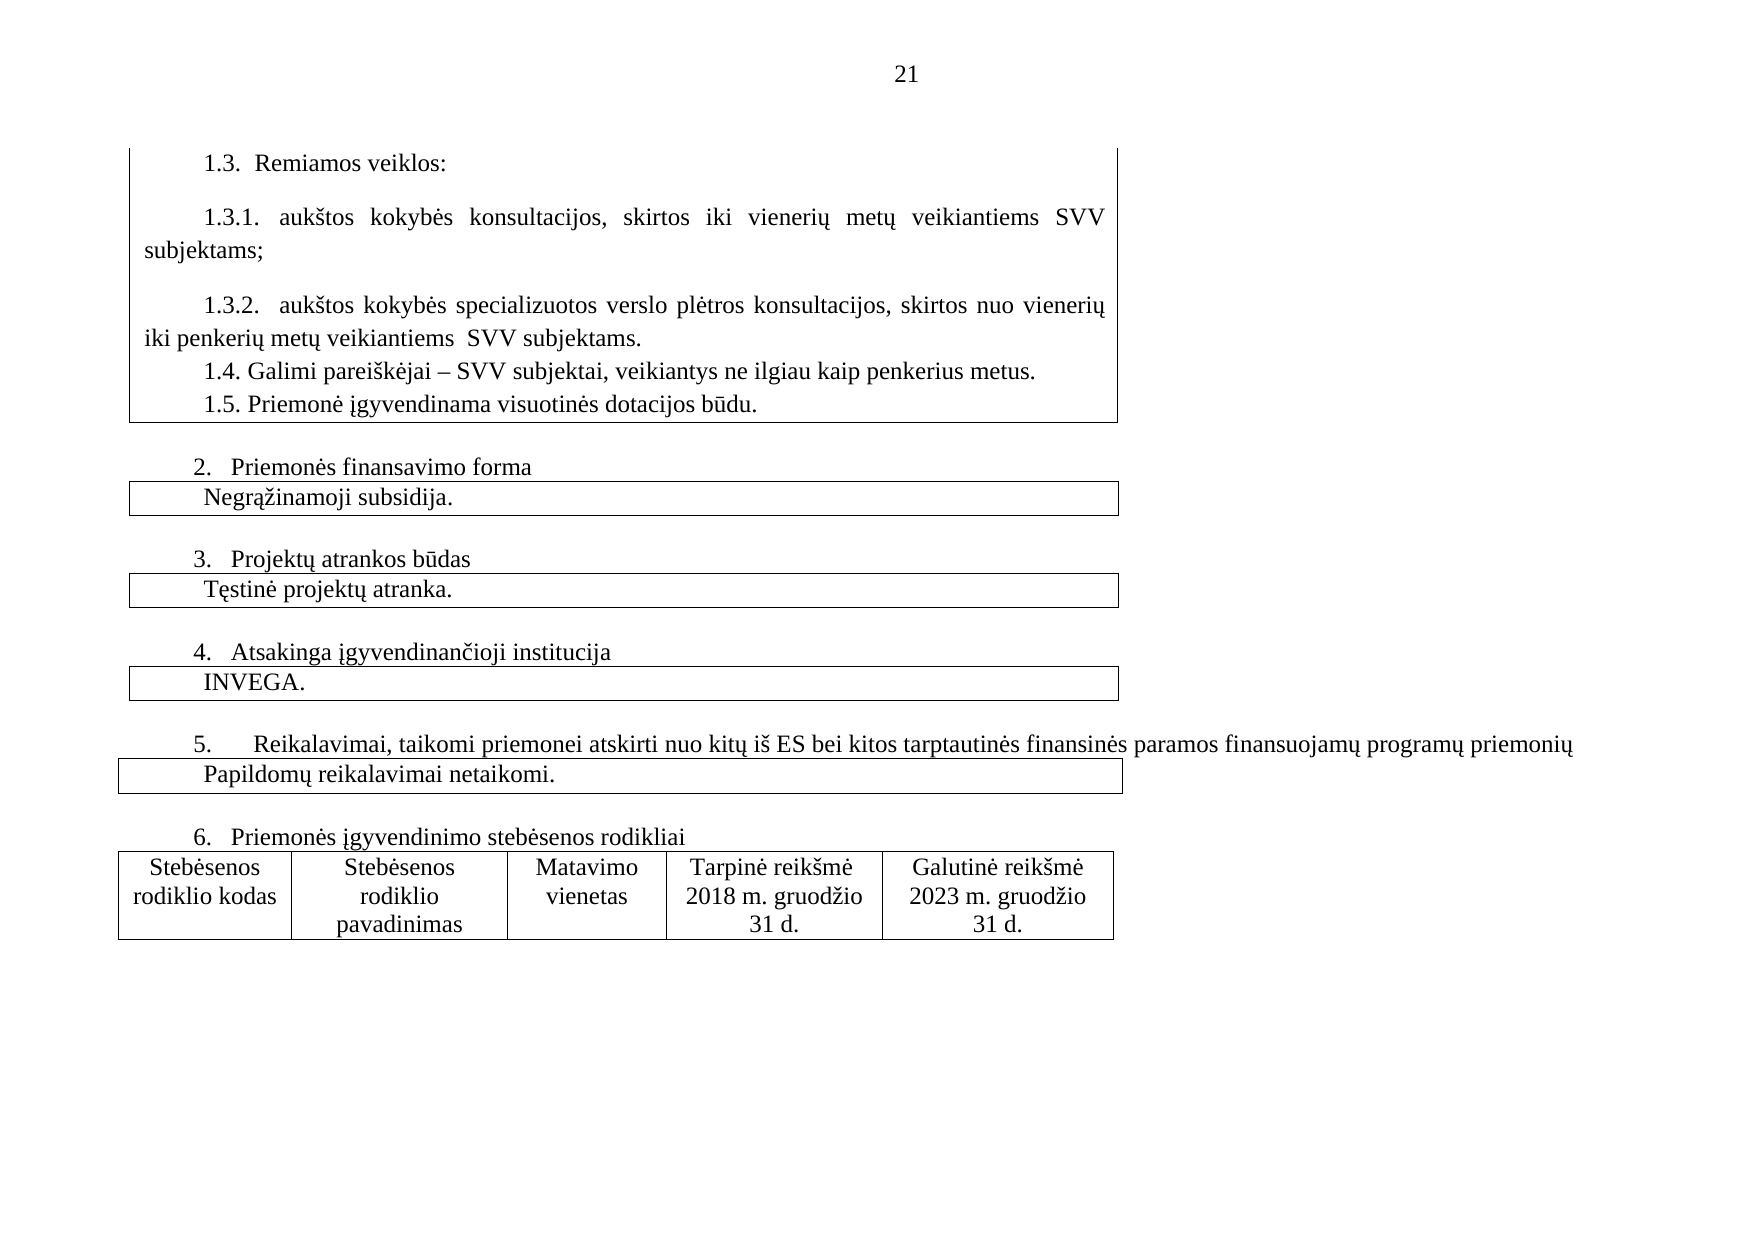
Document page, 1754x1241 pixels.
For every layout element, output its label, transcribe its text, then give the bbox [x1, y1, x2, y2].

table_header Tarpinė reikšmė 2018 m. gruodžio 31 d. [667, 852, 882, 939]
text 2. Priemonės finansavimo forma [193, 452, 1695, 481]
table_header Stebėsenos rodiklio kodas [119, 852, 291, 939]
table_header Stebėsenos rodiklio pavadinimas [292, 852, 507, 939]
text 4. Atsakinga įgyvendinančioji institucija [193, 637, 1695, 666]
table_cell 1.5. Priemonė įgyvendinama visuotinės dotacijos būdu. [130, 389, 1117, 422]
table_cell 1.3. Remiamos veiklos: 1.3.1. aukštos kokybės konsultacijos, skirtos iki vienerių metų veikiantiems SVV subjektams; 1.3.2. aukštos kokybės specializuotos verslo plėtros konsultacijos, skirtos nuo vienerių iki penkerių metų veikiantiems SVV subjektams. [130, 148, 1117, 356]
table_header Galutinė reikšmė 2023 m. gruodžio 31 d. [883, 852, 1113, 939]
text 6. Priemonės įgyvendinimo stebėsenos rodikliai [193, 822, 1695, 851]
table_header Tęstinė projektų atranka. [130, 574, 1118, 607]
table_cell 1.4. Galimi pareiškėjai – SVV subjektai, veikiantys ne ilgiau kaip penkerius metus. [130, 356, 1117, 389]
text 3. Projektų atrankos būdas [193, 544, 1695, 573]
table_header INVEGA. [130, 667, 1118, 700]
table_header Papildomų reikalavimai netaikomi. [119, 759, 1122, 792]
text 5. Reikalavimai, taikomi priemonei atskirti nuo kitų iš ES bei kitos tarptautinės finansinės paramos finansuojamų programų priemonių [118, 729, 1695, 758]
table_header Matavimo vienetas [508, 852, 666, 939]
table_header Negrąžinamoji subsidija. [130, 482, 1118, 514]
